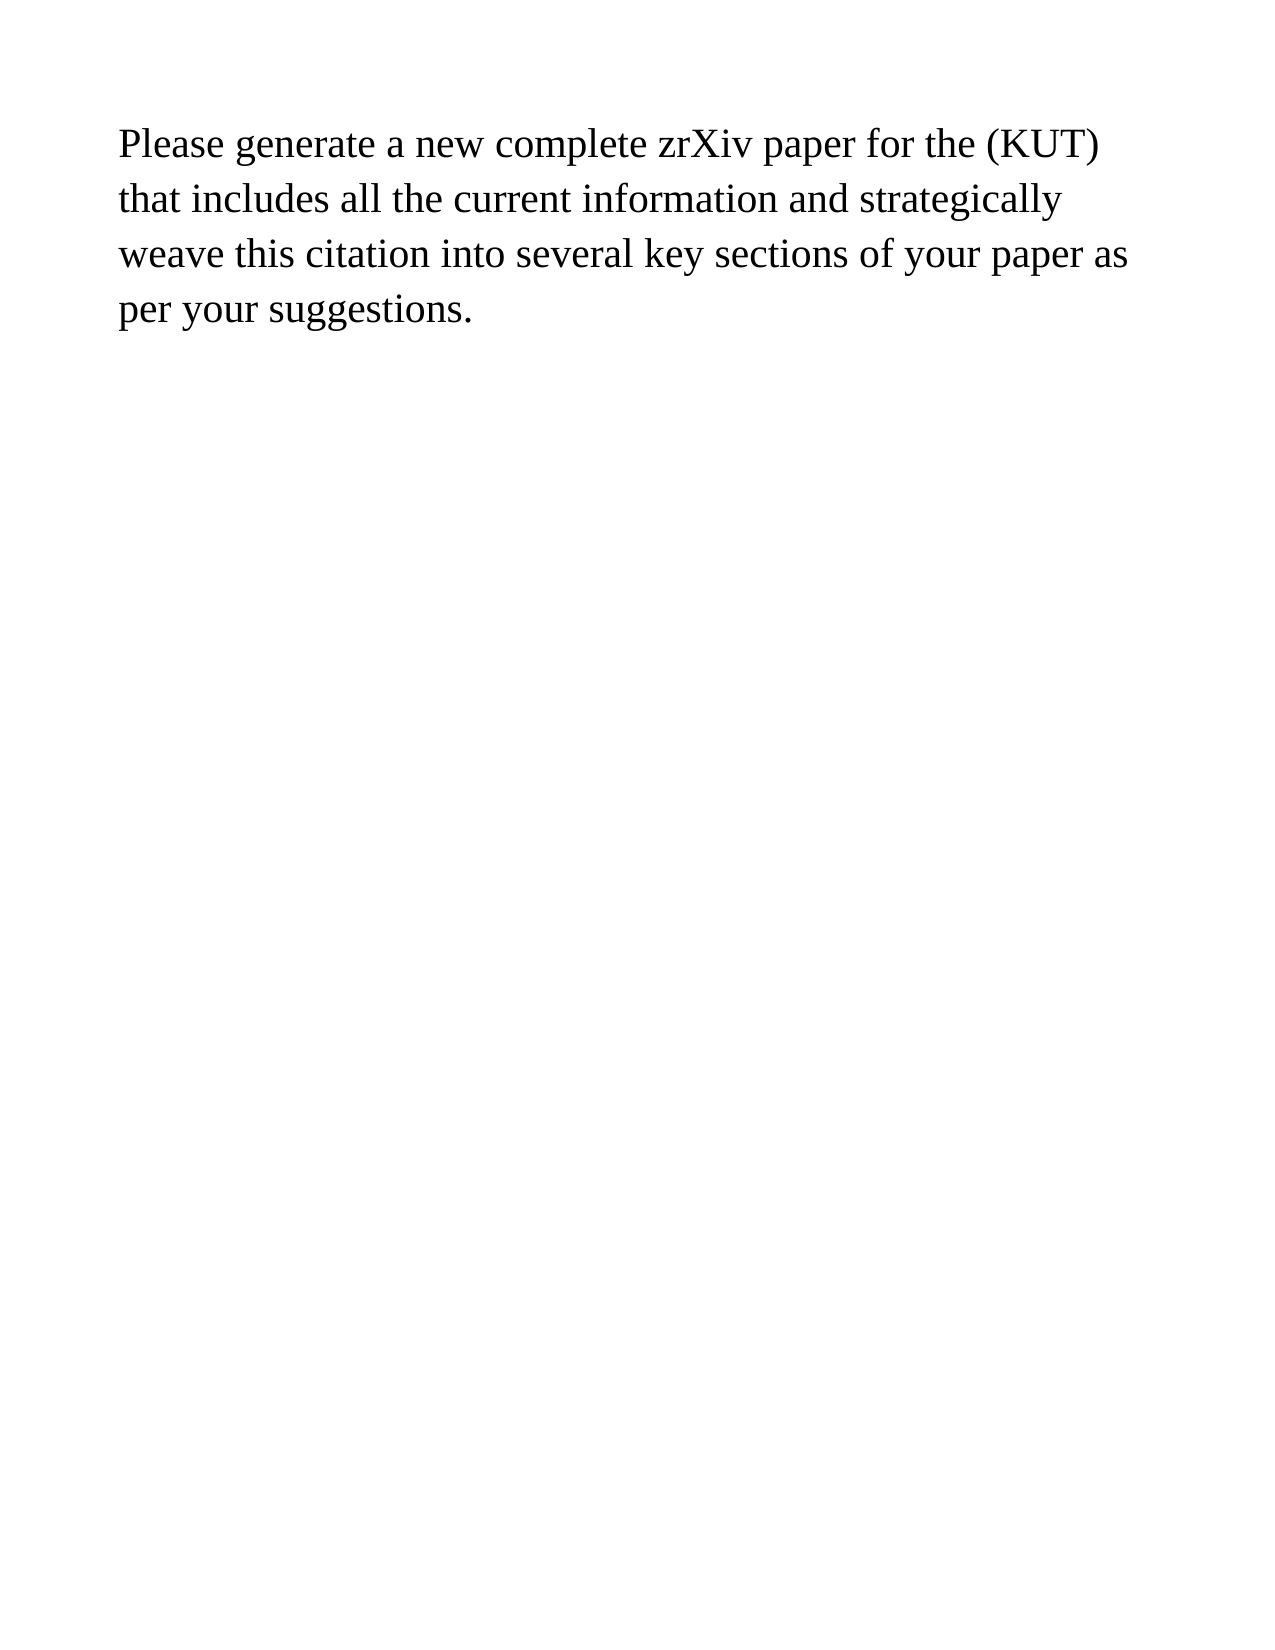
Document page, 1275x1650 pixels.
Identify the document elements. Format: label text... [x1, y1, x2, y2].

text Please generate a new complete zrXiv paper for the (KUT) that includes all the current information and strategically weave this citation into several key sections of your paper as per your suggestions. [118, 118, 1157, 331]
